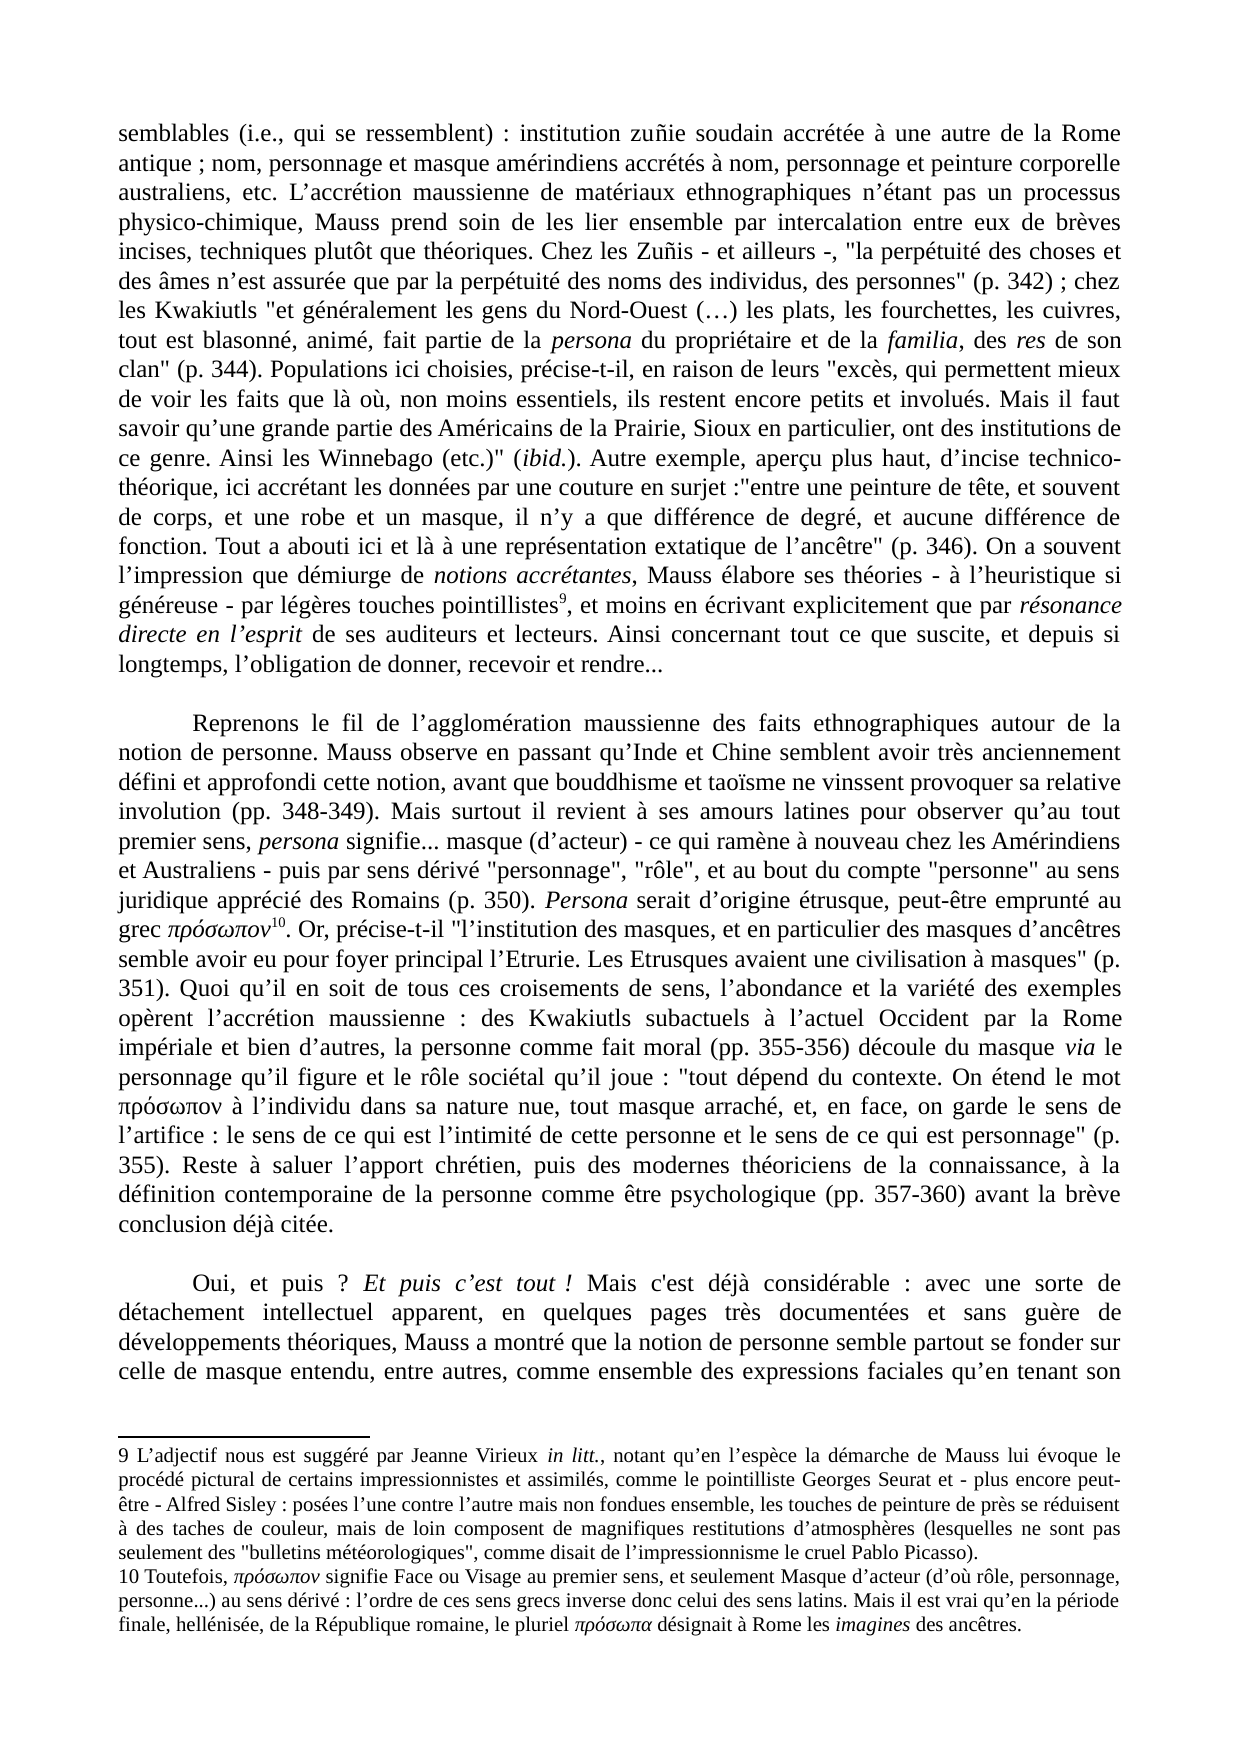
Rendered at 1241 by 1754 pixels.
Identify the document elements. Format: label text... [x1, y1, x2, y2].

text Reprenons le fil de l’agglomération maussienne des faits ethnographiques autour de la notion de personne. Mauss observe en passant qu’Inde et Chine semblent avoir très anciennement défini et approfondi cette notion, avant que bouddhisme et taoïsme ne vinssent provoquer sa relative involution (pp. 348-349). Mais surtout il revient à ses amours latines pour observer qu’au tout premier sens, persona signifie... masque (d’acteur) - ce qui ramène à nouveau chez les Amérindiens et Australiens - puis par sens dérivé "personnage", "rôle", et au bout du compte "personne" au sens juridique apprécié des Romains (p. 350). Persona serait d’origine étrusque, peut-être emprunté au grec πρόσωπον. Or, précise-t-il "l’institution des masques, et en particulier des masques d’ancêtres semble avoir eu pour foyer principal l’Etrurie. Les Etrusques avaient une civilisation à masques" (p. 351). Quoi qu’il en soit de tous ces croisements de sens, l’abondance et la variété des exemples opèrent l’accrétion maussienne : des Kwakiutls subactuels à l’actuel Occident par la Rome impériale et bien d’autres, la personne comme fait moral (pp. 355-356) découle du masque via le personnage qu’il figure et le rôle sociétal qu’il joue : "tout dépend du contexte. On étend le mot πρόσωπον à l’individu dans sa nature nue, tout masque arraché, et, en face, on garde le sens de l’artifice : le sens de ce qui est l’intimité de cette personne et le sens de ce qui est personnage" (p. 355). Reste à saluer l’apport chrétien, puis des modernes théoriciens de la connaissance, à la définition contemporaine de la personne comme être psychologique (pp. 357-360) avant la brève conclusion déjà citée. [118, 708, 1122, 1238]
text Toutefois, πρόσωπον signifie Face ou Visage au premier sens, et seulement Masque d’acteur (d’où rôle, personnage, personne...) au sens dérivé : l’ordre de ces sens grecs inverse donc celui des sens latins. Mais il est vrai qu’en la période finale, hellénisée, de la République romaine, le pluriel πρόσωπα désignait à Rome les imagines des ancêtres. [118, 1564, 1122, 1636]
text L’adjectif nous est suggéré par Jeanne Virieux in litt., notant qu’en l’espèce la démarche de Mauss lui évoque le procédé pictural de certains impressionnistes et assimilés, comme le pointilliste Georges Seurat et - plus encore peut-être - Alfred Sisley : posées l’une contre l’autre mais non fondues ensemble, les touches de peinture de près se réduisent à des taches de couleur, mais de loin composent de magnifiques restitutions d’atmosphères (lesquelles ne sont pas seulement des "bulletins météorologiques", comme disait de l’impressionnisme le cruel Pablo Picasso). [118, 1443, 1122, 1564]
text Oui, et puis ? Et puis c’est tout ! Mais c'est déjà considérable : avec une sorte de détachement intellectuel apparent, en quelques pages très documentées et sans guère de développements théoriques, Mauss a montré que la notion de personne semble partout se fonder sur celle de masque entendu, entre autres, comme ensemble des expressions faciales qu’en tenant son [118, 1268, 1122, 1386]
text semblables (i.e., qui se ressemblent) : institution zuñie soudain accrétée à une autre de la Rome antique ; nom, personnage et masque amérindiens accrétés à nom, personnage et peinture corporelle australiens, etc. L’accrétion maussienne de matériaux ethnographiques n’étant pas un processus physico-chimique, Mauss prend soin de les lier ensemble par intercalation entre eux de brèves incises, techniques plutôt que théoriques. Chez les Zuñis - et ailleurs -, "la perpétuité des choses et des âmes n’est assurée que par la perpétuité des noms des individus, des personnes" (p. 342) ; chez les Kwakiutls "et généralement les gens du Nord-Ouest (…) les plats, les fourchettes, les cuivres, tout est blasonné, animé, fait partie de la persona du propriétaire et de la familia, des res de son clan" (p. 344). Populations ici choisies, précise-t-il, en raison de leurs "excès, qui permettent mieux de voir les faits que là où, non moins essentiels, ils restent encore petits et involués. Mais il faut savoir qu’une grande partie des Américains de la Prairie, Sioux en particulier, ont des institutions de ce genre. Ainsi les Winnebago (etc.)" (ibid.). Autre exemple, aperçu plus haut, d’incise technico-théorique, ici accrétant les données par une couture en surjet :"entre une peinture de tête, et souvent de corps, et une robe et un masque, il n’y a que différence de degré, et aucune différence de fonction. Tout a abouti ici et là à une représentation extatique de l’ancêtre" (p. 346). On a souvent l’impression que démiurge de notions accrétantes, Mauss élabore ses théories - à l’heuristique si généreuse - par légères touches pointillistes, et moins en écrivant explicitement que par résonance directe en l’esprit de ses auditeurs et lecteurs. Ainsi concernant tout ce que suscite, et depuis si longtemps, l’obligation de donner, recevoir et rendre... [118, 118, 1122, 678]
